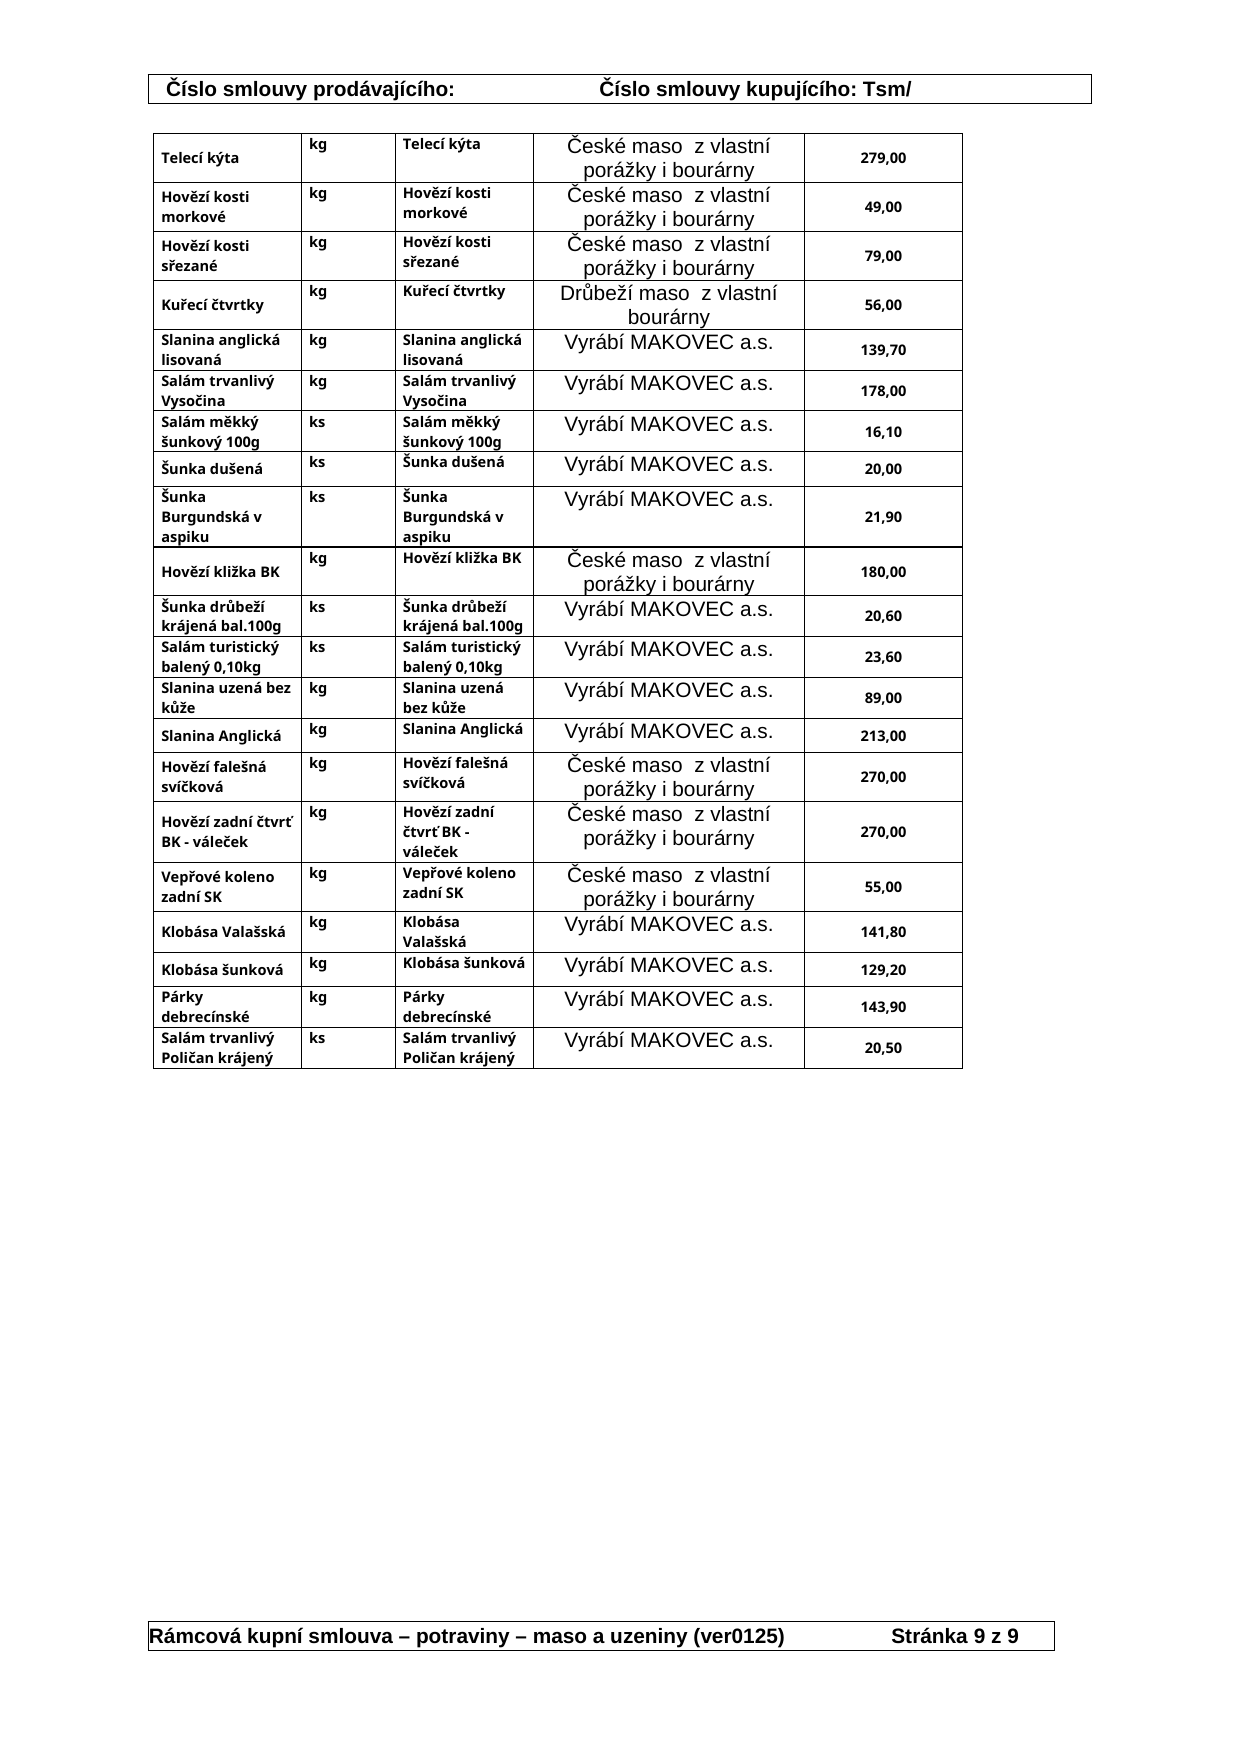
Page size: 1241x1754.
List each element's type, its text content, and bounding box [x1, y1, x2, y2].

table_cell kg [302, 987, 395, 1027]
table_cell Telecí kýta [154, 134, 301, 182]
table_cell kg [302, 183, 395, 231]
table_cell kg [302, 330, 395, 369]
table_cell České maso z vlastní porážky i bourárny [534, 548, 804, 595]
table_cell 213,00 [805, 719, 962, 752]
table_cell Slanina Anglická [154, 719, 301, 752]
table_cell Salám trvanlivý Vysočina [396, 371, 533, 410]
table_cell Kuřecí čtvrtky [396, 281, 533, 329]
table_cell 23,60 [805, 637, 962, 677]
table_cell Vyrábí MAKOVEC a.s. [534, 678, 804, 718]
table_cell Vyrábí MAKOVEC a.s. [534, 912, 804, 952]
table_cell České maso z vlastní porážky i bourárny [534, 753, 804, 801]
table_cell Klobása Valašská [154, 912, 301, 952]
table_cell 20,50 [805, 1028, 962, 1068]
table_cell ks [302, 596, 395, 636]
table_cell ks [302, 487, 395, 546]
table_cell 141,80 [805, 912, 962, 952]
table_cell Slanina uzená bez kůže [396, 678, 533, 718]
table_cell kg [302, 863, 395, 911]
table_cell České maso z vlastní porážky i bourárny [534, 802, 804, 862]
table_cell kg [302, 548, 395, 595]
table_cell Šunka Burgundská v aspiku [154, 487, 301, 546]
table_cell Hovězí kližka BK [154, 548, 301, 595]
table_cell 56,00 [805, 281, 962, 329]
table_cell Drůbeží maso z vlastní bourárny [534, 281, 804, 329]
table_cell kg [302, 912, 395, 952]
table_cell Vyrábí MAKOVEC a.s. [534, 452, 804, 486]
table_cell Vyrábí MAKOVEC a.s. [534, 1028, 804, 1068]
table_cell kg [302, 953, 395, 986]
table_cell Vyrábí MAKOVEC a.s. [534, 637, 804, 677]
table_cell ks [302, 637, 395, 677]
table_cell 270,00 [805, 753, 962, 801]
table_cell kg [302, 802, 395, 862]
table_cell Klobása šunková [396, 953, 533, 986]
table_cell Šunka drůbeží krájená bal.100g [396, 596, 533, 636]
table_cell Šunka dušená [154, 452, 301, 486]
table_cell Salám měkký šunkový 100g [396, 411, 533, 451]
table_cell Hovězí falešná svíčková [396, 753, 533, 801]
table_cell ks [302, 1028, 395, 1068]
table_cell Vyrábí MAKOVEC a.s. [534, 719, 804, 752]
table_cell Hovězí zadní čtvrť BK - váleček [396, 802, 533, 862]
table_cell Salám turistický balený 0,10kg [154, 637, 301, 677]
table_cell Hovězí falešná svíčková [154, 753, 301, 801]
table_cell Vyrábí MAKOVEC a.s. [534, 987, 804, 1027]
table_cell Hovězí zadní čtvrť BK - váleček [154, 802, 301, 862]
table_cell Vepřové koleno zadní SK [154, 863, 301, 911]
table_cell 143,90 [805, 987, 962, 1027]
table_cell ks [302, 411, 395, 451]
table_cell Klobása Valašská [396, 912, 533, 952]
table_cell Hovězí kosti sřezané [154, 232, 301, 280]
table_cell kg [302, 371, 395, 410]
table_cell kg [302, 134, 395, 182]
table_cell 21,90 [805, 487, 962, 546]
table_cell Hovězí kližka BK [396, 548, 533, 595]
table_cell 139,70 [805, 330, 962, 369]
table_cell kg [302, 281, 395, 329]
table_cell Salám trvanlivý Vysočina [154, 371, 301, 410]
table_cell Hovězí kosti morkové [396, 183, 533, 231]
table_cell 49,00 [805, 183, 962, 231]
table_cell 55,00 [805, 863, 962, 911]
table_cell České maso z vlastní porážky i bourárny [534, 863, 804, 911]
table_cell kg [302, 678, 395, 718]
table_cell Šunka drůbeží krájená bal.100g [154, 596, 301, 636]
table_cell Salám turistický balený 0,10kg [396, 637, 533, 677]
table_cell Vyrábí MAKOVEC a.s. [534, 330, 804, 369]
table_cell Telecí kýta [396, 134, 533, 182]
table_cell Salám trvanlivý Poličan krájený [154, 1028, 301, 1068]
table_cell Šunka Burgundská v aspiku [396, 487, 533, 546]
table_cell Vyrábí MAKOVEC a.s. [534, 596, 804, 636]
table_cell Slanina anglická lisovaná [396, 330, 533, 369]
table_cell kg [302, 719, 395, 752]
table_cell 180,00 [805, 548, 962, 595]
table_cell Salám měkký šunkový 100g [154, 411, 301, 451]
table_cell ks [302, 452, 395, 486]
table_cell Slanina uzená bez kůže [154, 678, 301, 718]
table_cell Vyrábí MAKOVEC a.s. [534, 371, 804, 410]
table_cell Kuřecí čtvrtky [154, 281, 301, 329]
table_cell Slanina Anglická [396, 719, 533, 752]
table_cell České maso z vlastní porážky i bourárny [534, 232, 804, 280]
table_cell Párky debrecínské [154, 987, 301, 1027]
table_cell Hovězí kosti sřezané [396, 232, 533, 280]
table_cell 89,00 [805, 678, 962, 718]
table_cell Šunka dušená [396, 452, 533, 486]
table_cell kg [302, 753, 395, 801]
table_cell Klobása šunková [154, 953, 301, 986]
table_cell Salám trvanlivý Poličan krájený [396, 1028, 533, 1068]
table_cell Vyrábí MAKOVEC a.s. [534, 487, 804, 546]
table_cell kg [302, 232, 395, 280]
table_cell 79,00 [805, 232, 962, 280]
table_cell Vepřové koleno zadní SK [396, 863, 533, 911]
table_cell Hovězí kosti morkové [154, 183, 301, 231]
table_cell 270,00 [805, 802, 962, 862]
table_cell České maso z vlastní porážky i bourárny [534, 134, 804, 182]
table_cell Slanina anglická lisovaná [154, 330, 301, 369]
table_cell České maso z vlastní porážky i bourárny [534, 183, 804, 231]
table_cell 129,20 [805, 953, 962, 986]
table_cell 16,10 [805, 411, 962, 451]
table_cell Párky debrecínské [396, 987, 533, 1027]
table_cell 279,00 [805, 134, 962, 182]
table_cell 20,60 [805, 596, 962, 636]
table_cell Vyrábí MAKOVEC a.s. [534, 953, 804, 986]
table_cell Vyrábí MAKOVEC a.s. [534, 411, 804, 451]
table_cell 20,00 [805, 452, 962, 486]
table_cell 178,00 [805, 371, 962, 410]
